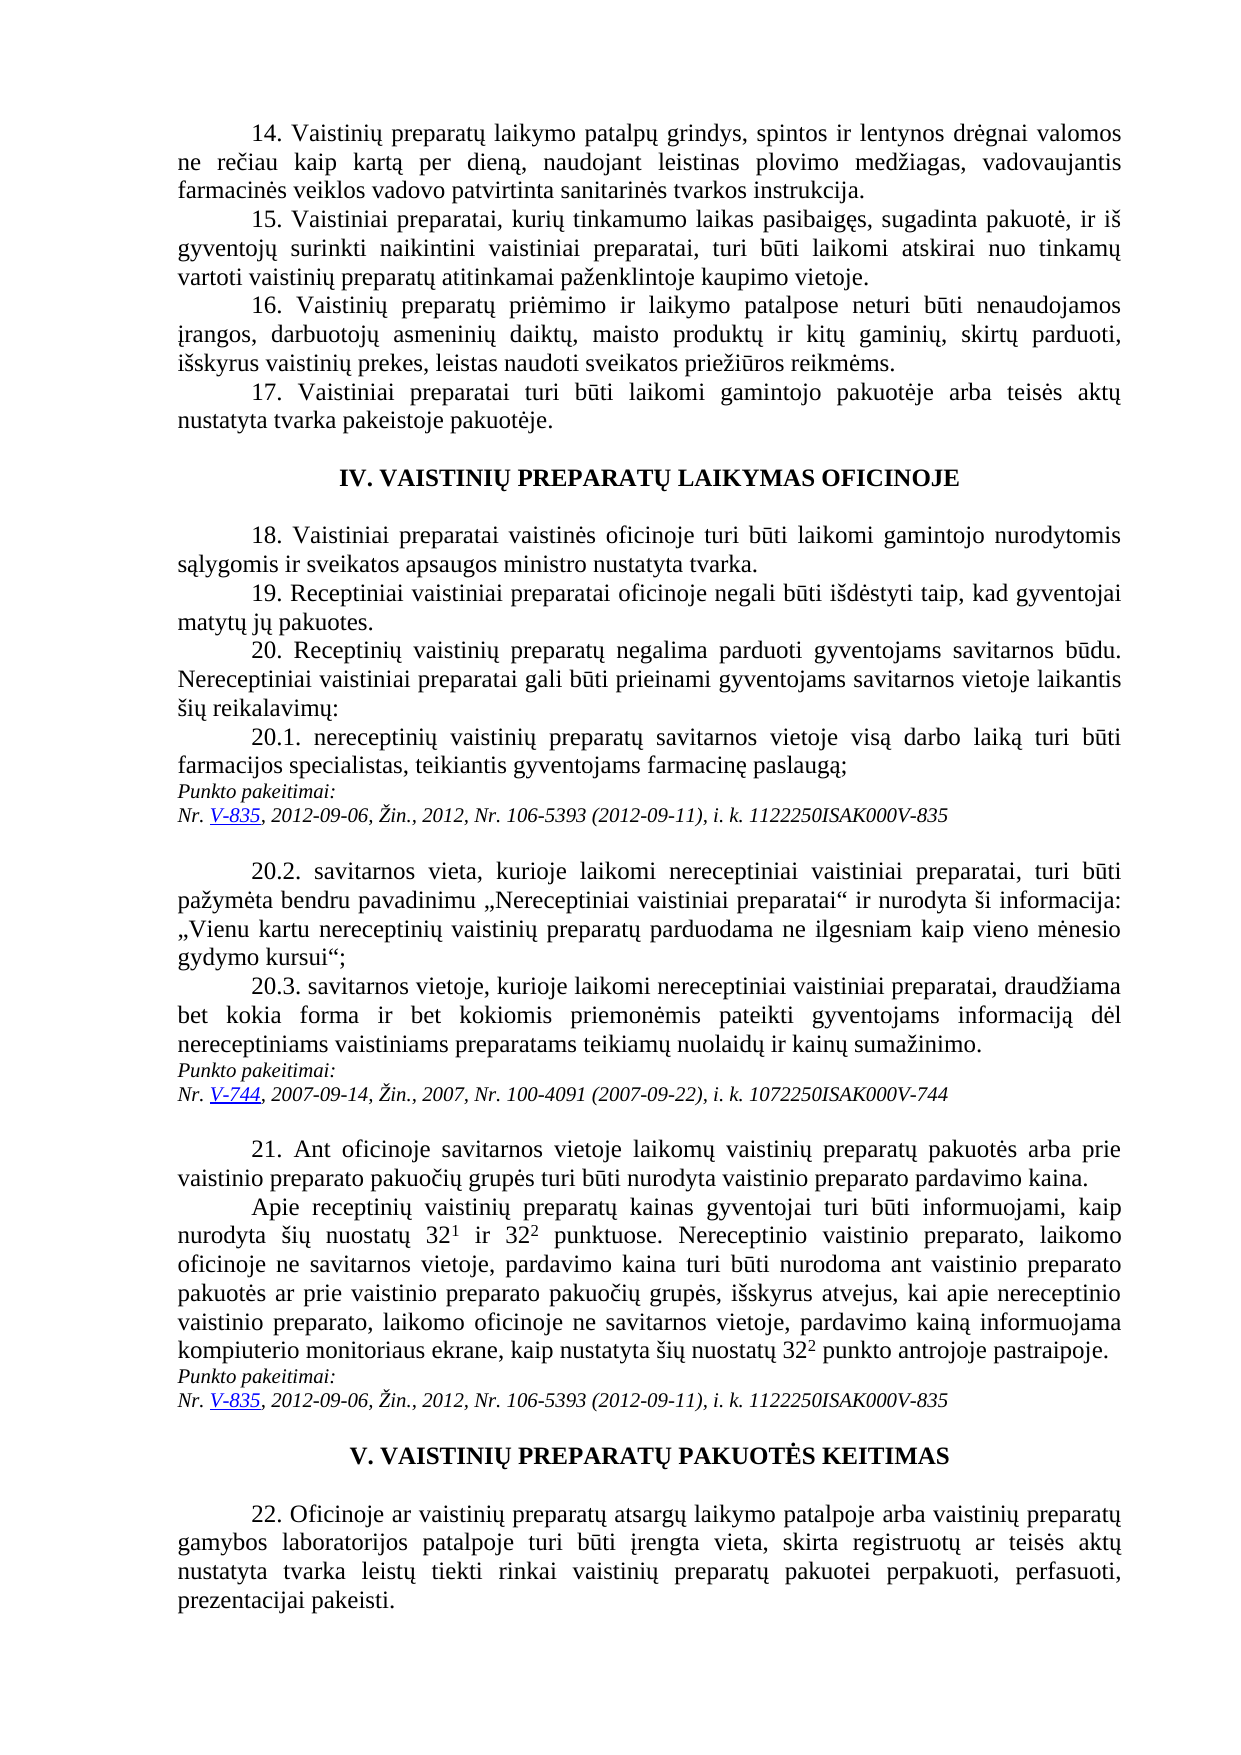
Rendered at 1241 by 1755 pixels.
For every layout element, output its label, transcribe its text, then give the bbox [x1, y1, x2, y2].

text Nr. V-744, 2007-09-14, Žin., 2007, Nr. 100-4091 (2007-09-22), i. k. 1072250ISAK000V-744 [177, 1082, 1122, 1106]
text 15. Vaistiniai preparatai, kurių tinkamumo laikas pasibaigęs, sugadinta pakuotė, ir iš gyventojų surinkti naikintini vaistiniai preparatai, turi būti laikomi atskirai nuo tinkamų vartoti vaistinių preparatų atitinkamai paženklintoje kaupimo vietoje. [177, 204, 1122, 291]
text 20.3. savitarnos vietoje, kurioje laikomi nereceptiniai vaistiniai preparatai, draudžiama bet kokia forma ir bet kokiomis priemonėmis pateikti gyventojams informaciją dėl nereceptiniams vaistiniams preparatams teikiamų nuolaidų ir kainų sumažinimo. [177, 971, 1122, 1057]
text Punkto pakeitimai: [177, 1057, 1122, 1082]
text V. VAISTINIŲ PREPARATŲ PAKUOTĖS KEITIMAS [177, 1441, 1122, 1470]
text Apie receptinių vaistinių preparatų kainas gyventojai turi būti informuojami, kaip nurodyta šių nuostatų 321 ir 322 punktuose. Nereceptinio vaistinio preparato, laikomo oficinoje ne savitarnos vietoje, pardavimo kaina turi būti nurodoma ant vaistinio preparato pakuotės ar prie vaistinio preparato pakuočių grupės, išskyrus atvejus, kai apie nereceptinio vaistinio preparato, laikomo oficinoje ne savitarnos vietoje, pardavimo kainą informuojama kompiuterio monitoriaus ekrane, kaip nustatyta šių nuostatų 322 punkto antrojoje pastraipoje. [177, 1192, 1122, 1364]
text Punkto pakeitimai: [177, 1364, 1122, 1388]
text 20.1. nereceptinių vaistinių preparatų savitarnos vietoje visą darbo laiką turi būti farmacijos specialistas, teikiantis gyventojams farmacinę paslaugą; [177, 722, 1122, 779]
text 14. Vaistinių preparatų laikymo patalpų grindys, spintos ir lentynos drėgnai valomos ne rečiau kaip kartą per dieną, naudojant leistinas plovimo medžiagas, vadovaujantis farmacinės veiklos vadovo patvirtinta sanitarinės tvarkos instrukcija. [177, 118, 1122, 204]
text 18. Vaistiniai preparatai vaistinės oficinoje turi būti laikomi gamintojo nurodytomis sąlygomis ir sveikatos apsaugos ministro nustatyta tvarka. [177, 521, 1122, 578]
text 19. Receptiniai vaistiniai preparatai oficinoje negali būti išdėstyti taip, kad gyventojai matytų jų pakuotes. [177, 578, 1122, 636]
text 20.2. savitarnos vieta, kurioje laikomi nereceptiniai vaistiniai preparatai, turi būti pažymėta bendru pavadinimu „Nereceptiniai vaistiniai preparatai“ ir nurodyta ši informacija: „Vienu kartu nereceptinių vaistinių preparatų parduodama ne ilgesniam kaip vieno mėnesio gydymo kursui“; [177, 856, 1122, 971]
text 20. Receptinių vaistinių preparatų negalima parduoti gyventojams savitarnos būdu. Nereceptiniai vaistiniai preparatai gali būti prieinami gyventojams savitarnos vietoje laikantis šių reikalavimų: [177, 636, 1122, 722]
text 17. Vaistiniai preparatai turi būti laikomi gamintojo pakuotėje arba teisės aktų nustatyta tvarka pakeistoje pakuotėje. [177, 377, 1122, 434]
text 21. Ant oficinoje savitarnos vietoje laikomų vaistinių preparatų pakuotės arba prie vaistinio preparato pakuočių grupės turi būti nurodyta vaistinio preparato pardavimo kaina. [177, 1134, 1122, 1192]
text 22. Oficinoje ar vaistinių preparatų atsargų laikymo patalpoje arba vaistinių preparatų gamybos laboratorijos patalpoje turi būti įrengta vieta, skirta registruotų ar teisės aktų nustatyta tvarka leistų tiekti rinkai vaistinių preparatų pakuotei perpakuoti, perfasuoti, prezentacijai pakeisti. [177, 1499, 1122, 1614]
text 16. Vaistinių preparatų priėmimo ir laikymo patalpose neturi būti nenaudojamos įrangos, darbuotojų asmeninių daiktų, maisto produktų ir kitų gaminių, skirtų parduoti, išskyrus vaistinių prekes, leistas naudoti sveikatos priežiūros reikmėms. [177, 291, 1122, 377]
text Nr. V-835, 2012-09-06, Žin., 2012, Nr. 106-5393 (2012-09-11), i. k. 1122250ISAK000V-835 [177, 1388, 1122, 1412]
text Nr. V-835, 2012-09-06, Žin., 2012, Nr. 106-5393 (2012-09-11), i. k. 1122250ISAK000V-835 [177, 803, 1122, 827]
text IV. VAISTINIŲ PREPARATŲ LAIKYMAS OFICINOJE [177, 463, 1122, 492]
text Punkto pakeitimai: [177, 779, 1122, 803]
